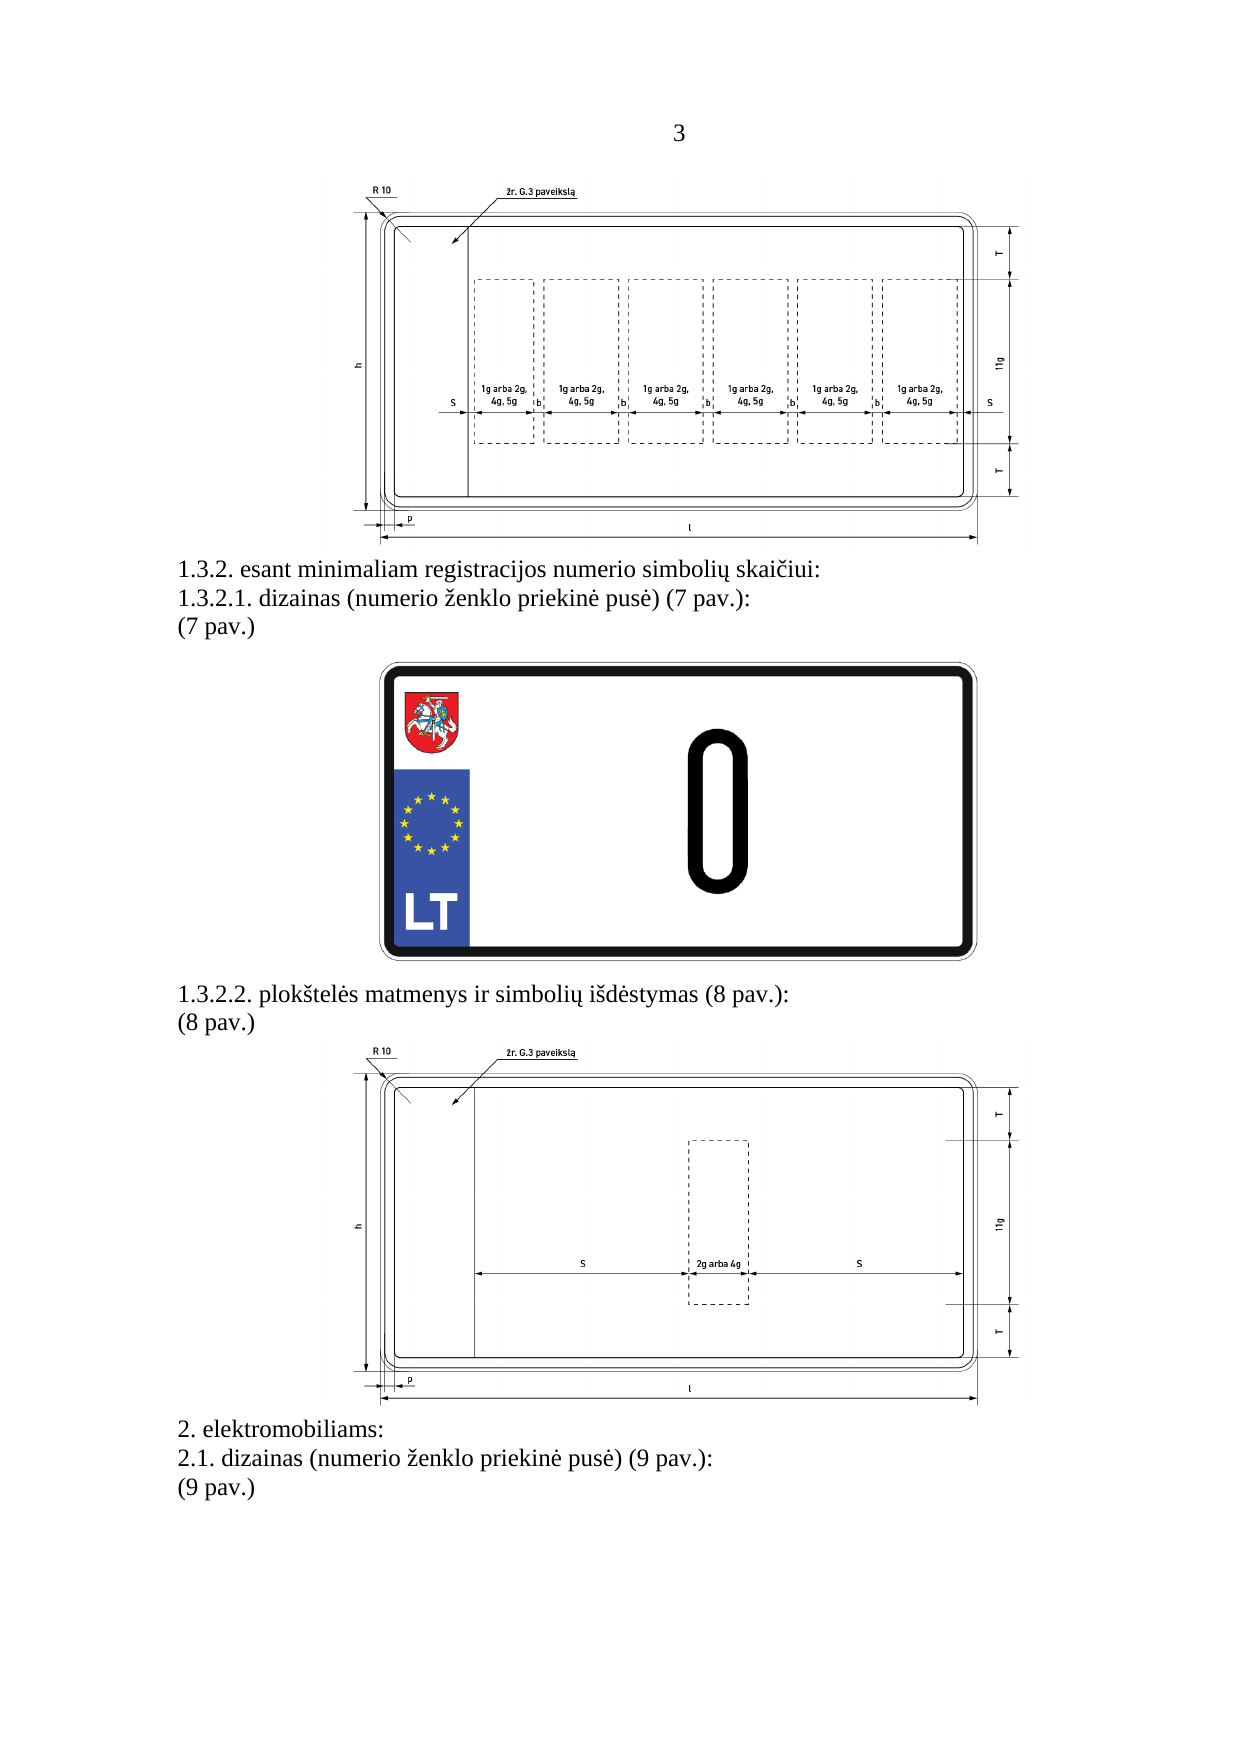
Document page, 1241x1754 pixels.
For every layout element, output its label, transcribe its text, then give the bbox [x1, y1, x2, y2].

text 2.1. dizainas (numerio ženklo priekinė pusė) (9 pav.): [177, 1443, 1181, 1472]
text (9 pav.) [177, 1472, 1181, 1501]
text 1.3.2. esant minimaliam registracijos numerio simbolių skaičiui: [177, 554, 1181, 583]
text 1.3.2.1. dizainas (numerio ženklo priekinė pusė) (7 pav.): [177, 583, 1181, 611]
text 2. elektromobiliams: [177, 1414, 1181, 1443]
text 1.3.2.2. plokštelės matmenys ir simbolių išdėstymas (8 pav.): [177, 979, 1181, 1007]
text (7 pav.) [177, 611, 1181, 640]
text (8 pav.) [177, 1007, 1181, 1036]
